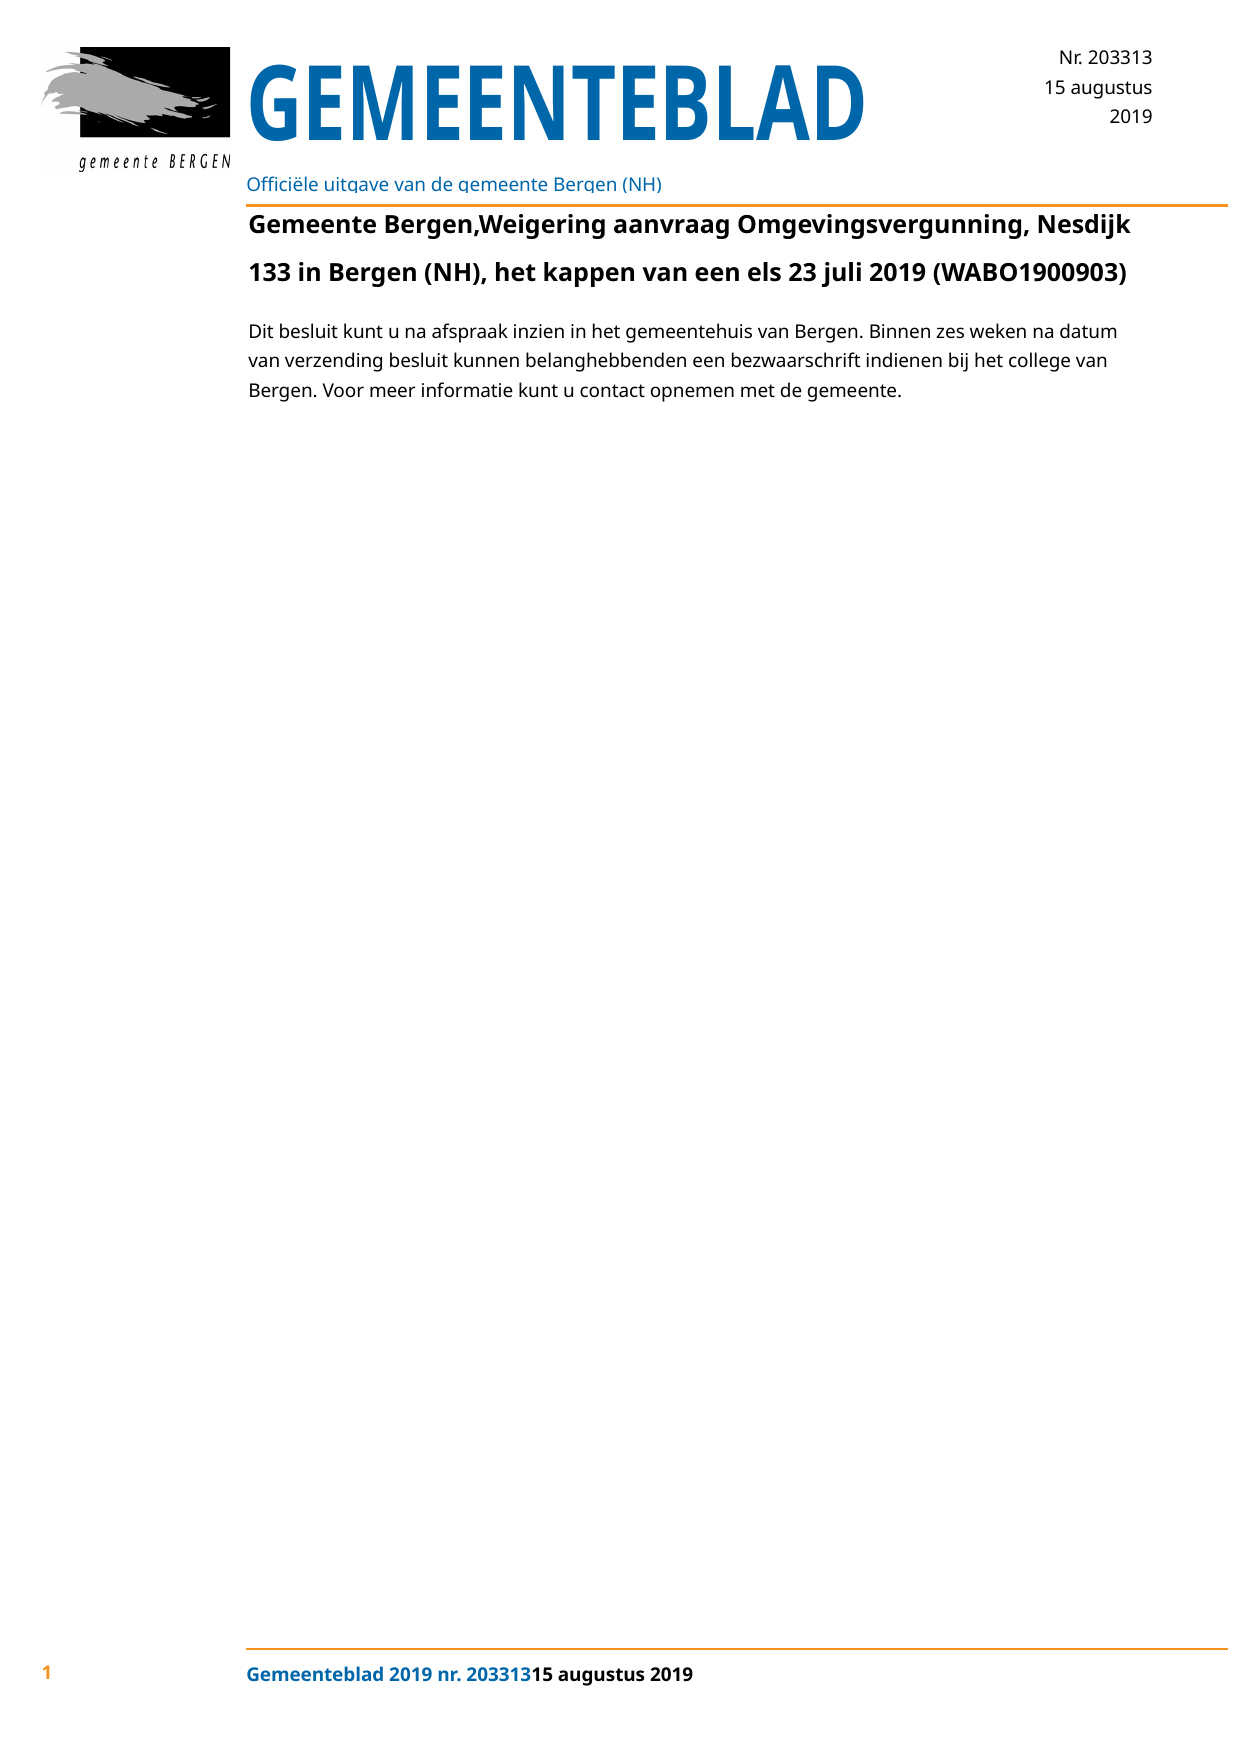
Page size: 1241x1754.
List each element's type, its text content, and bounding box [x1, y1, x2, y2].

picture [41, 47, 231, 172]
text Gemeente Bergen,Weigering aanvraag Omgevingsvergunning, Nesdijk 133 in Bergen (NH), het kappen van een els 23 juli 2019 (WABO1900903) [248, 207, 1152, 288]
text Dit besluit kunt u na afspraak inzien in het gemeentehuis van Bergen. Binnen zes weken na datum van verzending besluit kunnen belanghebbenden een bezwaarschrift indienen bij het college van Bergen. Voor meer informatie kunt u contact opnemen met de gemeente. [248, 318, 1152, 403]
